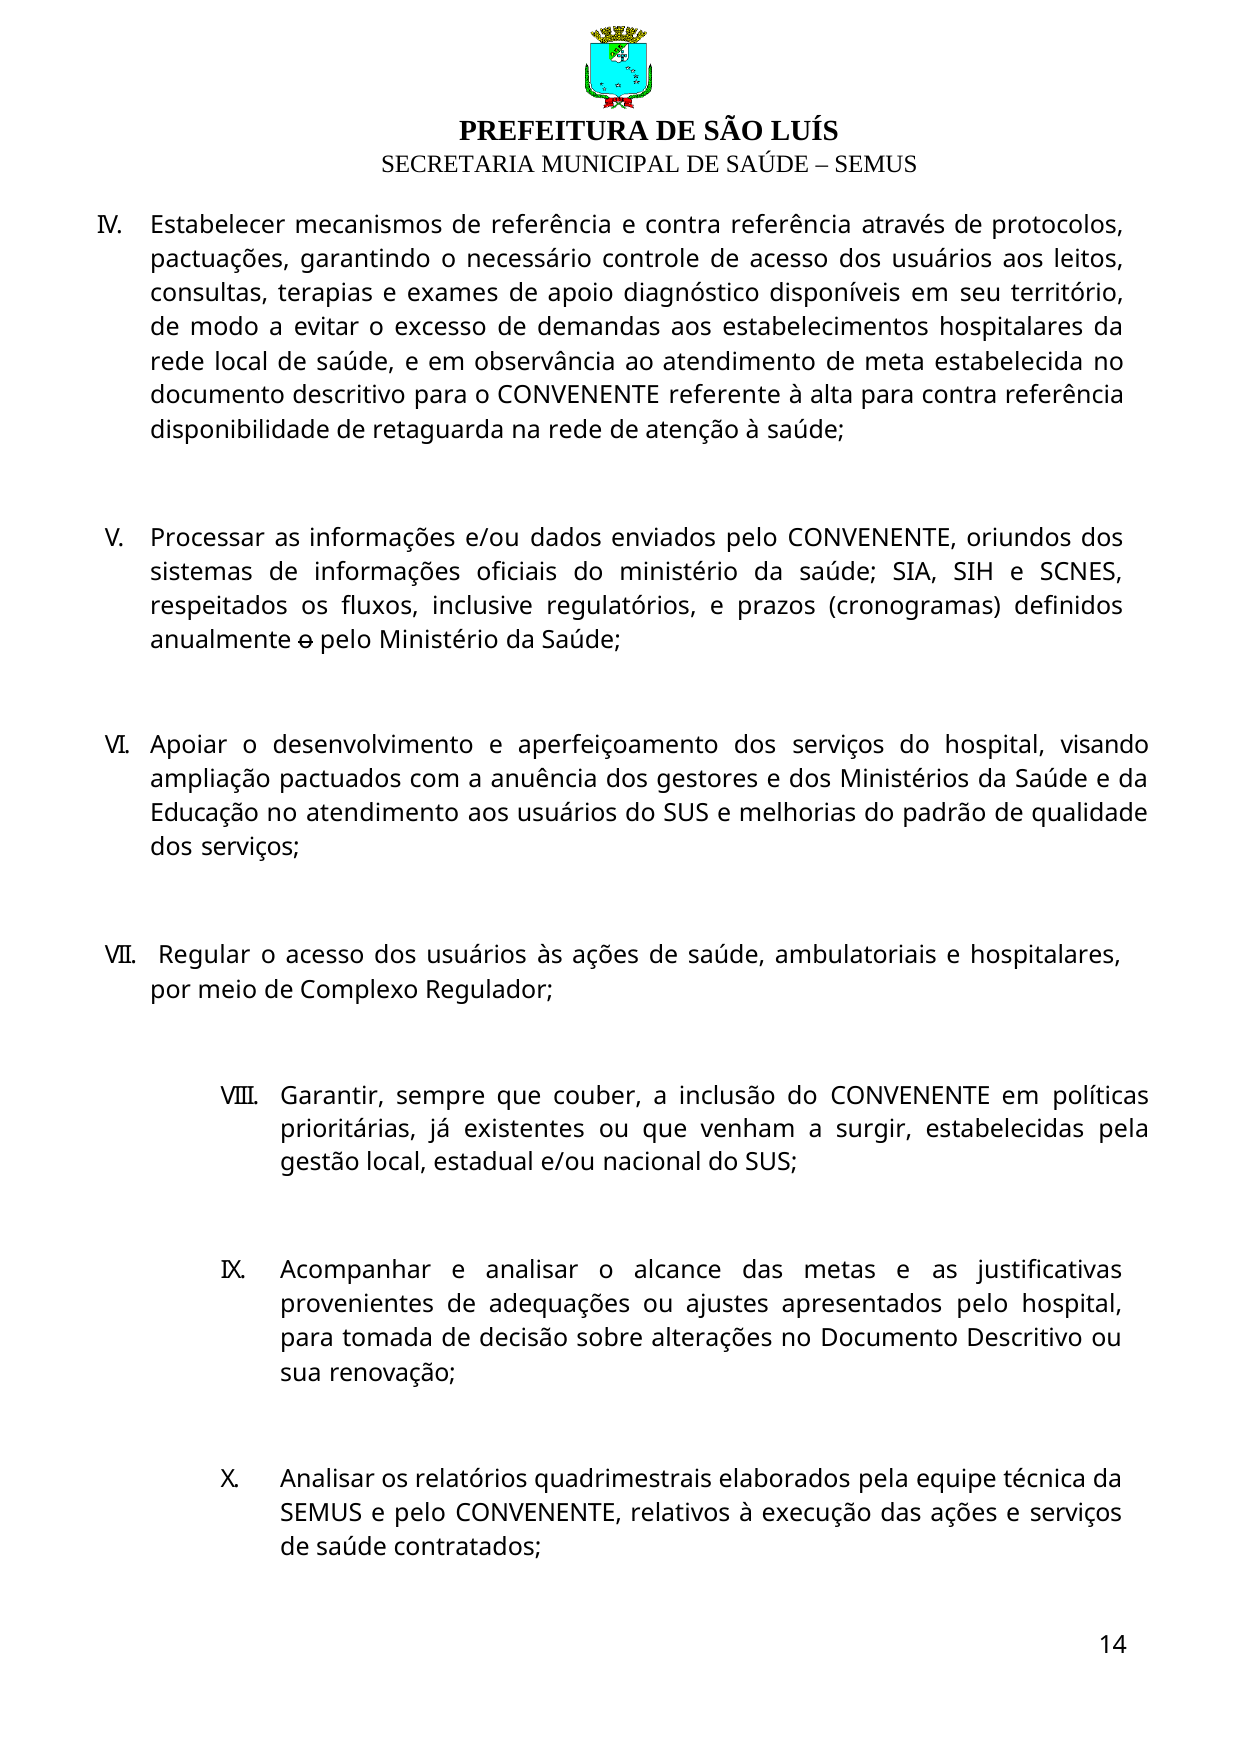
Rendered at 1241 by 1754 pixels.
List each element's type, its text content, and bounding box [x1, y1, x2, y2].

list Processar as informações e/ou dados enviados pelo CONVENENTE, oriundos dos sistemas de informações oficiais do ministério da saúde; SIA, SIH e SCNES, respeitados os fluxos, inclusive regulatórios, e prazos (cronogramas) definidos anualmente o pelo Ministério da Saúde; [104, 519, 1124, 656]
list Apoiar o desenvolvimento e aperfeiçoamento dos serviços do hospital, visando ampliação pactuados com a anuência dos gestores e dos Ministérios da Saúde e da Educação no atendimento aos usuários do SUS e melhorias do padrão de qualidade dos serviços; [104, 727, 1149, 863]
list Analisar os relatórios quadrimestrais elaborados pela equipe técnica da SEMUS e pelo CONVENENTE, relativos à execução das ações e serviços de saúde contratados; [220, 1461, 1122, 1563]
list Acompanhar e analisar o alcance das metas e as justificativas provenientes de adequações ou ajustes apresentados pelo hospital, para tomada de decisão sobre alterações no Documento Descritivo ou sua renovação; [220, 1252, 1122, 1388]
list Regular o acesso dos usuários às ações de saúde, ambulatoriais e hospitalares, por meio de Complexo Regulador; [104, 937, 1122, 1005]
list Estabelecer mecanismos de referência e contra referência através de protocolos, pactuações, garantindo o necessário controle de acesso dos usuários aos leitos, consultas, terapias e exames de apoio diagnóstico disponíveis em seu território, de modo a evitar o excesso de demandas aos estabelecimentos hospitalares da rede local de saúde, e em observância ao atendimento de meta estabelecida no documento descritivo para o CONVENENTE referente à alta para contra referência disponibilidade de retaguarda na rede de atenção à saúde; [97, 207, 1124, 445]
list Garantir, sempre que couber, a inclusão do CONVENENTE em políticas prioritárias, já existentes ou que venham a surgir, estabelecidas pela gestão local, estadual e/ou nacional do SUS; [220, 1078, 1149, 1177]
